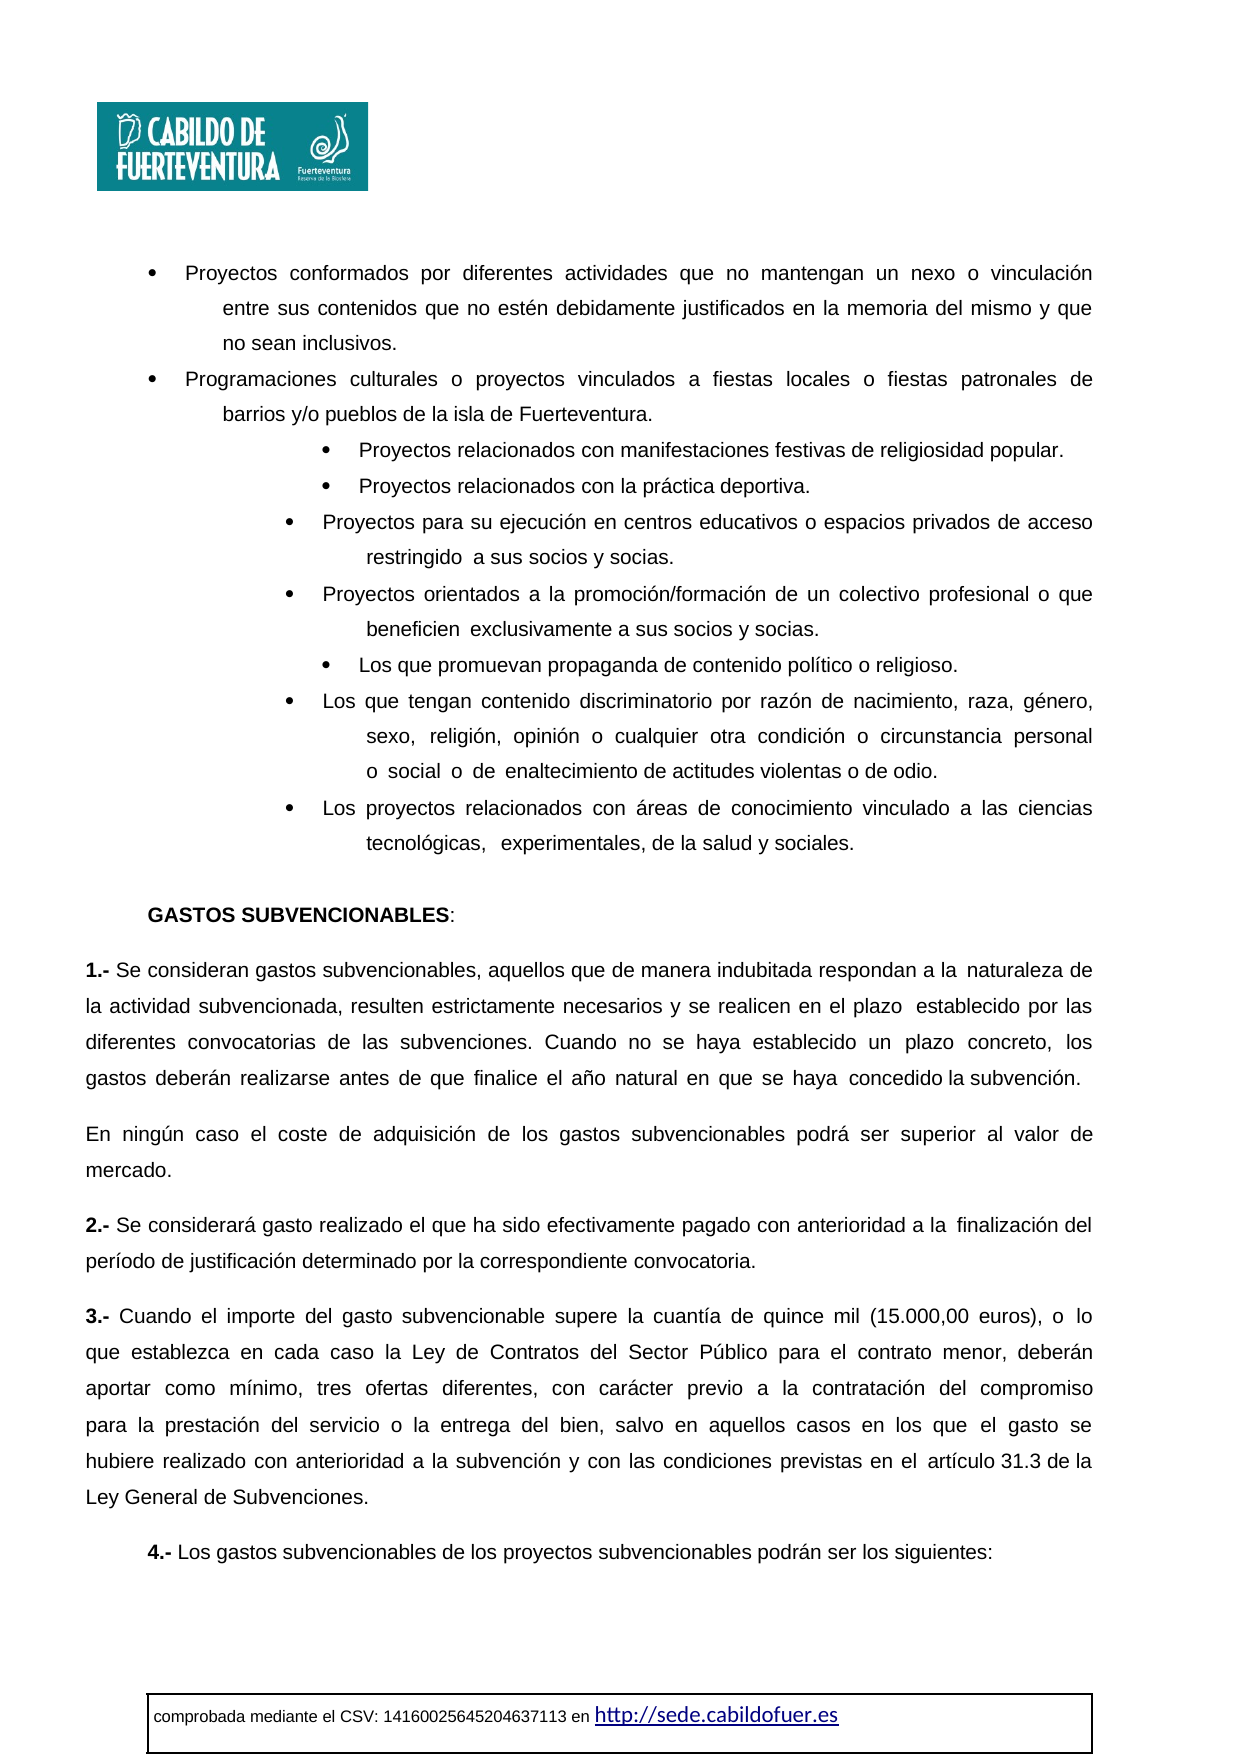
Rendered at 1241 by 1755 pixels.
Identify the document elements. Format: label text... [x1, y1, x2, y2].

list Los que promuevan propaganda de contenido político o religioso. [322, 653, 1107, 677]
list Proyectos relacionados con la práctica deportiva. [322, 474, 1107, 498]
list Programaciones culturales o proyectos vinculados a fiestas locales o fiestas patronales de barrios y/o pueblos de la isla de Fuerteventura. [149, 367, 1093, 426]
text 2.- Se considerará gasto realizado el que ha sido efectivamente pagado con anterioridad a la finalización del período de justificación determinado por la correspondiente convocatoria. [85, 1213, 1093, 1273]
list Proyectos conformados por diferentes actividades que no mantengan un nexo o vinculación entre sus contenidos que no estén debidamente justificados en la memoria del mismo y que no sean inclusivos. [149, 260, 1093, 355]
text En ningún caso el coste de adquisición de los gastos subvencionables podrá ser superior al valor de mercado. [85, 1121, 1093, 1182]
list Los proyectos relacionados con áreas de conocimiento vinculado a las ciencias tecnológicas, experimentales, de la salud y sociales. [286, 796, 1093, 855]
text 4.- Los gastos subvencionables de los proyectos subvencionables podrán ser los siguientes: [147, 1540, 1107, 1564]
list Proyectos relacionados con manifestaciones festivas de religiosidad popular. [322, 438, 1107, 462]
subtitle GASTOS SUBVENCIONABLES: [147, 903, 1107, 927]
text 3.- Cuando el importe del gasto subvencionable supere la cuantía de quince mil (15.000,00 euros), o lo que establezca en cada caso la Ley de Contratos del Sector Público para el contrato menor, deberán aportar como mínimo, tres ofertas diferentes, con carácter previo a la contratación del compromiso para la prestación del servicio o la entrega del bien, salvo en aquellos casos en los que el gasto se hubiere realizado con anterioridad a la subvención y con las condiciones previstas en el artículo 31.3 de la Ley General de Subvenciones. [85, 1304, 1093, 1509]
list Proyectos orientados a la promoción/formación de un colectivo profesional o que beneficien exclusivamente a sus socios y socias. [286, 581, 1093, 641]
list Proyectos para su ejecución en centros educativos o espacios privados de acceso restringido a sus socios y socias. [286, 510, 1093, 569]
list Los que tengan contenido discriminatorio por razón de nacimiento, raza, género, sexo, religión, opinión o cualquier otra condición o circunstancia personal o social o de enaltecimiento de actitudes violentas o de odio. [286, 689, 1093, 783]
text 1.- Se consideran gastos subvencionables, aquellos que de manera indubitada respondan a la naturaleza de la actividad subvencionada, resulten estrictamente necesarios y se realicen en el plazo establecido por las diferentes convocatorias de las subvenciones. Cuando no se haya establecido un plazo concreto, los gastos deberán realizarse antes de que finalice el año natural en que se haya concedido la subvención. [85, 958, 1093, 1090]
